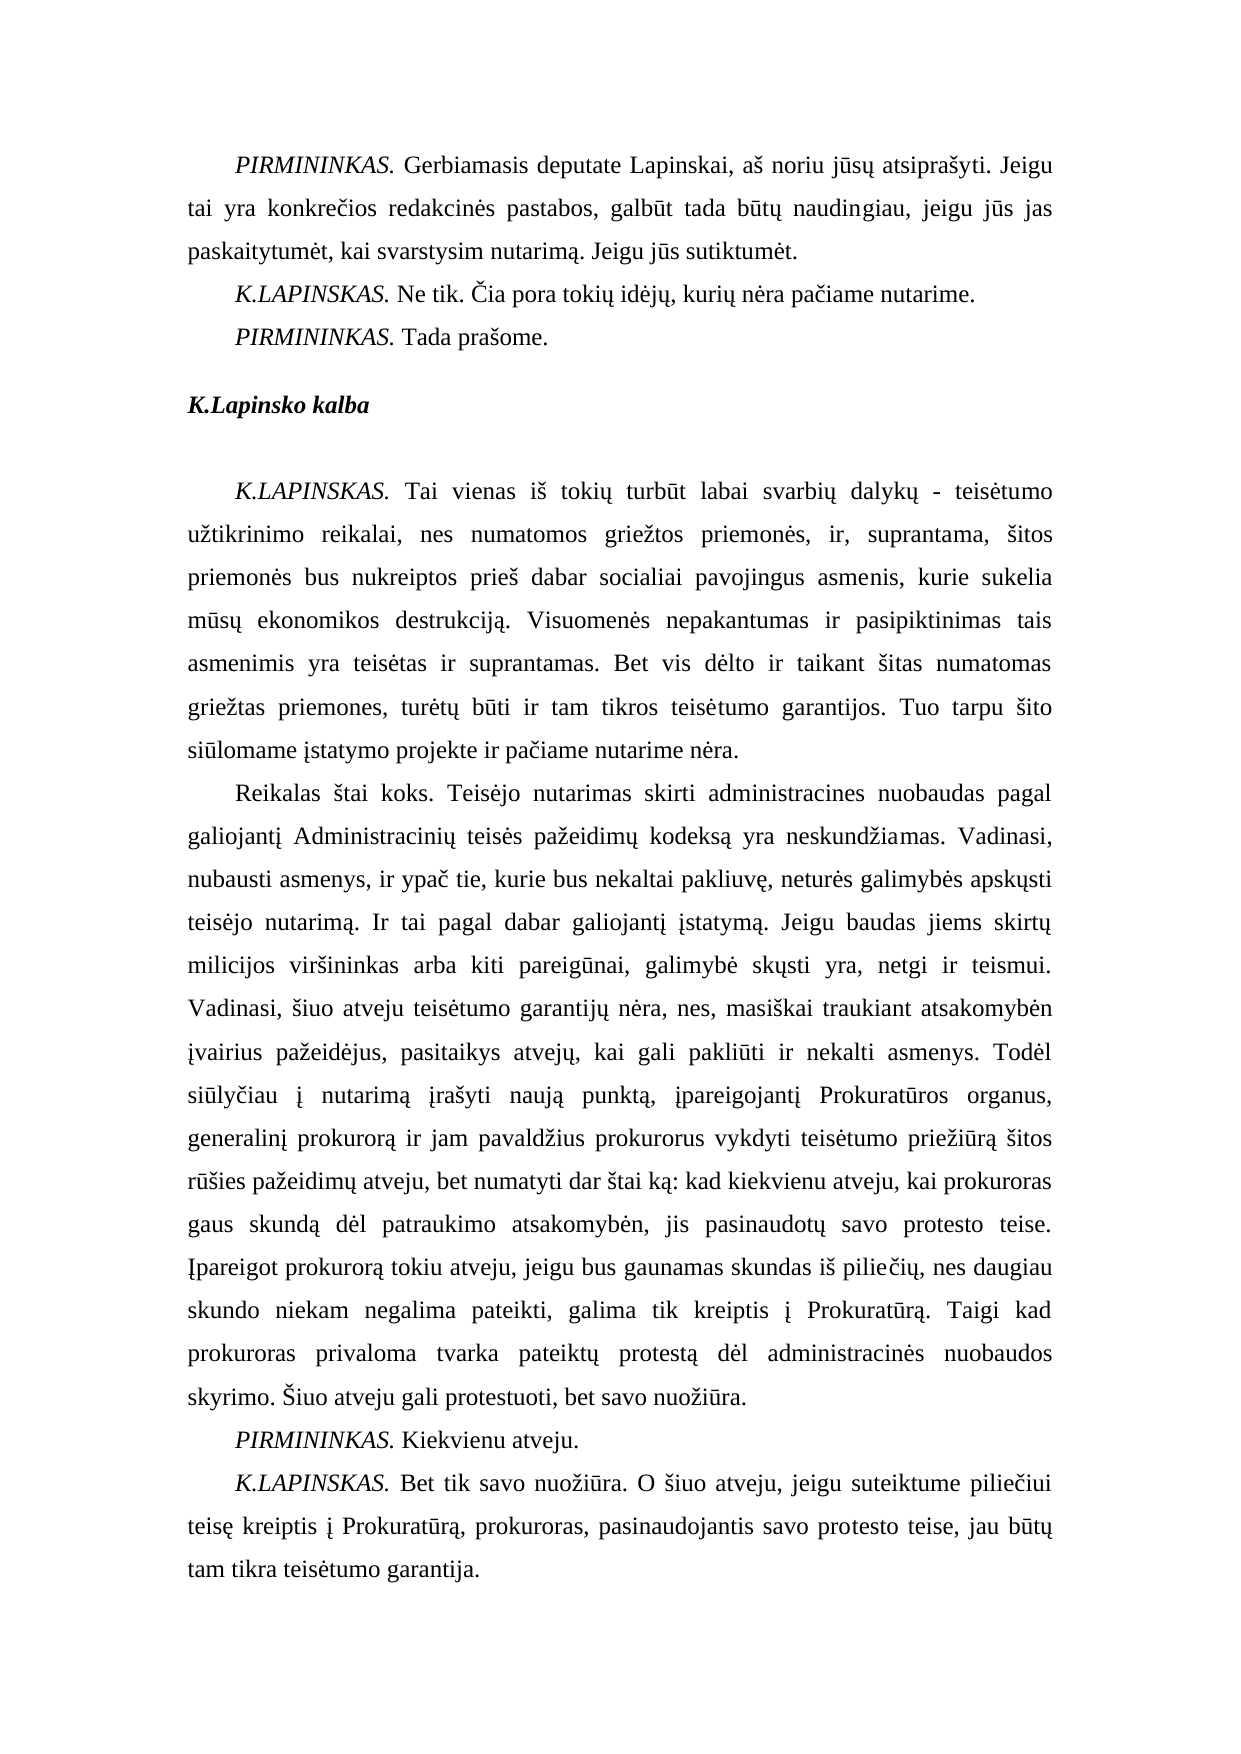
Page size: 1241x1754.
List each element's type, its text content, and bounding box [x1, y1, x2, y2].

text PIRMININKAS. Kiekvienu atveju. [187, 1425, 1053, 1453]
text Reikalas štai koks. Teisėjo nutarimas skirti administracines nuobaudas pagal galiojantį Administracinių teisės pažeidimų kodeksą yra neskundžia­mas. Vadinasi, nubausti asmenys, ir ypač tie, kurie bus nekaltai pakliuvę, neturės galimybės apskųsti teisėjo nutarimą. Ir tai pagal dabar galiojantį įstatymą. Jeigu baudas jiems skirtų milicijos viršininkas arba kiti pareigūnai, galimybė skųsti yra, netgi ir teismui. Vadinasi, šiuo atveju teisėtumo garanti­jų nėra, nes, masiškai traukiant atsakomybėn įvairius pažeidėjus, pasitaikys atvejų, kai gali pakliūti ir nekalti asmenys. Todėl siūlyčiau į nutarimą įrašyti naują punktą, įpareigojantį Prokuratūros organus, generalinį prokurorą ir jam pavaldžius prokurorus vykdyti teisėtumo priežiūrą šitos rūšies pažeidi­mų atveju, bet numatyti dar štai ką: kad kiekvienu atveju, kai prokuroras gaus skundą dėl patraukimo atsakomybėn, jis pasinaudotų savo protesto teise. Įpareigot prokurorą tokiu atveju, jeigu bus gaunamas skundas iš pilie­čių, nes daugiau skundo niekam negalima pateikti, galima tik kreiptis į Prokuratūrą. Taigi kad prokuroras privaloma tvarka pateiktų protestą dėl administracinės nuobaudos skyrimo. Šiuo atveju gali protestuoti, bet savo nuožiūra. [187, 778, 1053, 1410]
text K.LAPINSKAS. Bet tik savo nuožiūra. O šiuo atveju, jeigu suteiktume piliečiui teisę kreiptis į Prokuratūrą, prokuroras, pasinaudojantis savo pro­testo teise, jau būtų tam tikra teisėtumo garantija. [187, 1468, 1053, 1583]
subtitle K.Lapinsko kalba [187, 391, 1053, 419]
text PIRMININKAS. Tada prašome. [187, 322, 1053, 351]
text K.LAPINSKAS. Ne tik. Čia pora tokių idėjų, kurių nėra pačiame nutarime. [187, 279, 1053, 308]
text K.LAPINSKAS. Tai vienas iš tokių turbūt labai svarbių dalykų - teisėtu­mo užtikrinimo reikalai, nes numatomos griežtos priemonės, ir, supranta­ma, šitos priemonės bus nukreiptos prieš dabar socialiai pavojingus asme­nis, kurie sukelia mūsų ekonomikos destrukciją. Visuomenės nepakantumas ir pasipiktinimas tais asmenimis yra teisėtas ir suprantamas. Bet vis dėlto ir taikant šitas numatomas griežtas priemones, turėtų būti ir tam tikros teisė­tumo garantijos. Tuo tarpu šito siūlomame įstatymo projekte ir pačiame nutarime nėra. [187, 476, 1053, 763]
text PIRMININKAS. Gerbiamasis deputate Lapinskai, aš noriu jūsų atsiprašy­ti. Jeigu tai yra konkrečios redakcinės pastabos, galbūt tada būtų naudin­giau, jeigu jūs jas paskaitytumėt, kai svarstysim nutarimą. Jeigu jūs sutiktu­mėt. [187, 150, 1053, 265]
